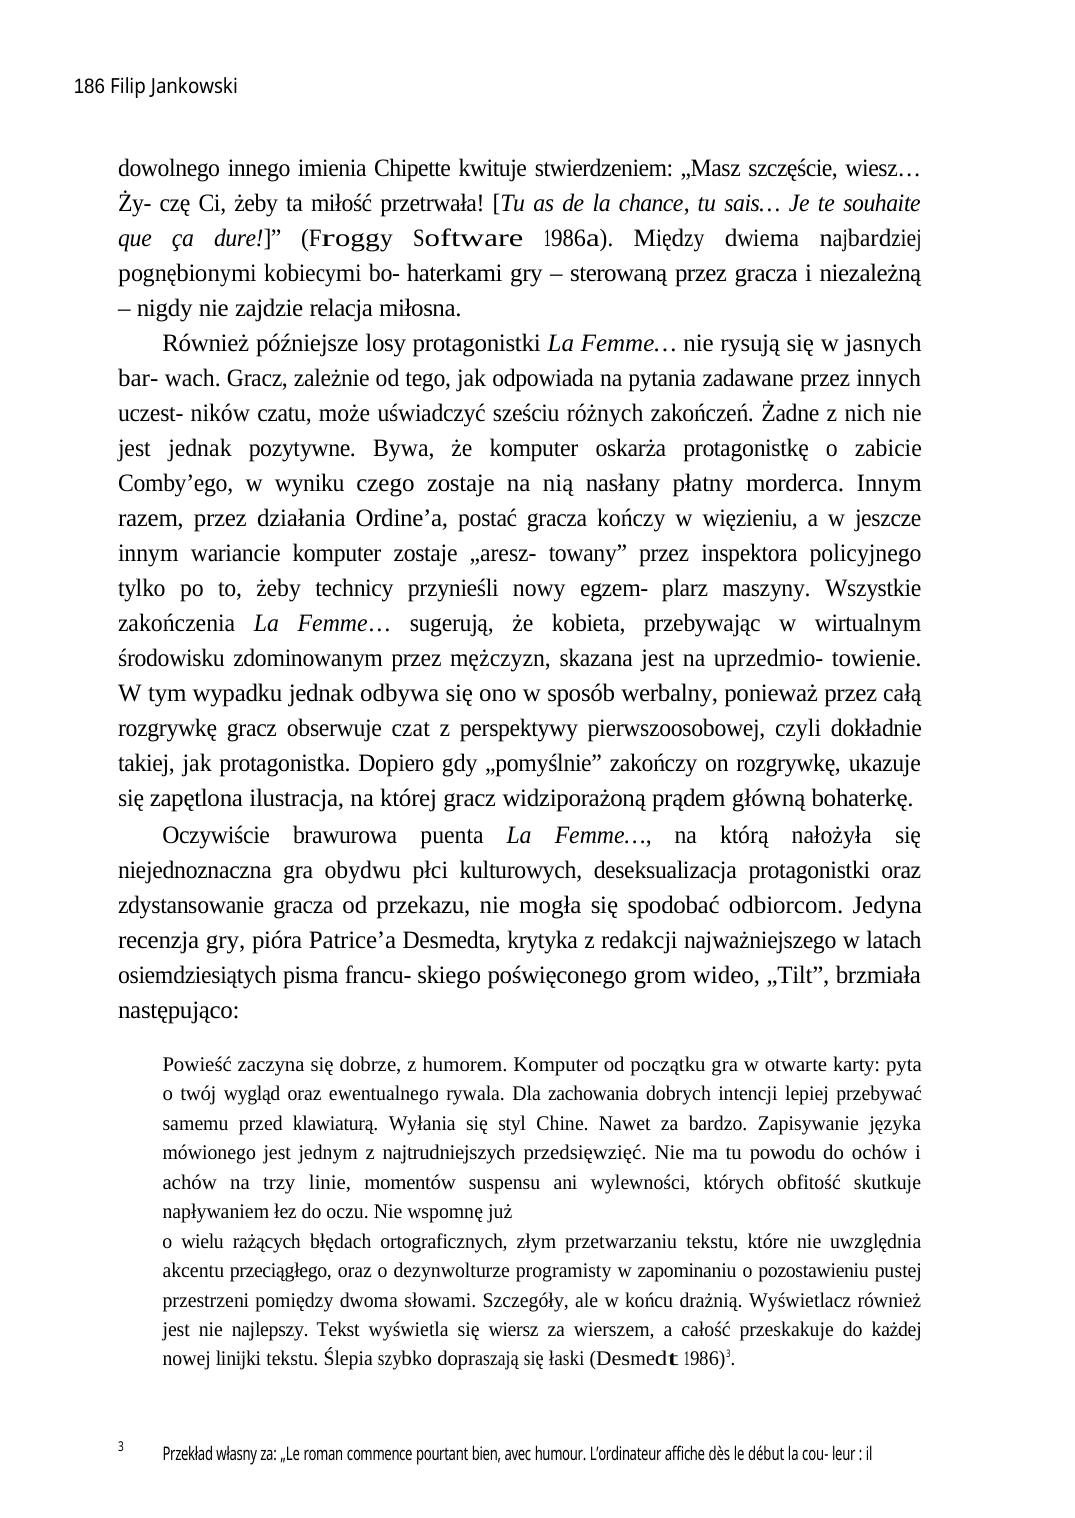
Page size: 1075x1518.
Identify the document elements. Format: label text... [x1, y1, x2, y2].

text o wielu rażących błędach ortograficznych, złym przetwarzaniu tekstu, które nie uwzględnia akcentu przeciągłego, oraz o dezynwolturze programisty w zapominaniu o pozostawieniu pustej przestrzeni pomiędzy dwoma słowami. Szczegóły, ale w końcu drażnią. Wyświetlacz również jest nie najlepszy. Tekst wyświetla się wiersz za wierszem, a całość przeskakuje do każdej nowej linijki tekstu. Ślepia szybko dopraszają się łaski (Desmedt 1986)3. [162, 1229, 922, 1370]
text Powieść zaczyna się dobrze, z humorem. Komputer od początku gra w otwarte karty: pyta o twój wygląd oraz ewentualnego rywala. Dla zachowania dobrych intencji lepiej przebywać samemu przed klawiaturą. Wyłania się styl Chine. Nawet za bardzo. Zapisywanie języka mówionego jest jednym z najtrudniejszych przedsięwzięć. Nie ma tu powodu do ochów i achów na trzy linie, momentów suspensu ani wylewności, których obfitość skutkuje napływaniem łez do oczu. Nie wspomnę już [162, 1051, 922, 1223]
text 3 Przekład własny za: „Le roman commence pourtant bien, avec humour. L’ordinateur affiche dès le début la cou- leur : il [118, 1438, 922, 1466]
text dowolnego innego imienia Chipette kwituje stwierdzeniem: „Masz szczęście, wiesz… Ży- czę Ci, żeby ta miłość przetrwała! [Tu as de la chance, tu sais… Je te souhaite que ça dure!]” (Froggy Software 1986a). Między dwiema najbardziej pognębionymi kobiecymi bo- haterkami gry – sterowaną przez gracza i niezależną – nigdy nie zajdzie relacja miłosna. [118, 153, 922, 322]
text Oczywiście brawurowa puenta La Femme…, na którą nałożyła się niejednoznaczna gra obydwu płci kulturowych, deseksualizacja protagonistki oraz zdystansowanie gracza od przekazu, nie mogła się spodobać odbiorcom. Jedyna recenzja gry, pióra Patrice’a Desmedta, krytyka z redakcji najważniejszego w latach osiemdziesiątych pisma francu- skiego poświęconego grom wideo, „Tilt”, brzmiała następująco: [118, 820, 922, 1024]
text Również późniejsze losy protagonistki La Femme… nie rysują się w jasnych bar- wach. Gracz, zależnie od tego, jak odpowiada na pytania zadawane przez innych uczest- ników czatu, może uświadczyć sześciu różnych zakończeń. Żadne z nich nie jest jednak pozytywne. Bywa, że komputer oskarża protagonistkę o zabicie Comby’ego, w wyniku czego zostaje na nią nasłany płatny morderca. Innym razem, przez działania Ordine’a, postać gracza kończy w więzieniu, a w jeszcze innym wariancie komputer zostaje „aresz- towany” przez inspektora policyjnego tylko po to, żeby technicy przynieśli nowy egzem- plarz maszyny. Wszystkie zakończenia La Femme… sugerują, że kobieta, przebywając w wirtualnym środowisku zdominowanym przez mężczyzn, skazana jest na uprzedmio- towienie. W tym wypadku jednak odbywa się ono w sposób werbalny, ponieważ przez całą rozgrywkę gracz obserwuje czat z perspektywy pierwszoosobowej, czyli dokładnie takiej, jak protagonistka. Dopiero gdy „pomyślnie” zakończy on rozgrywkę, ukazuje się zapętlona ilustracja, na której gracz widziporażoną prądem główną bohaterkę. [118, 328, 922, 812]
text 186 Filip Jankowski [73, 71, 1012, 100]
